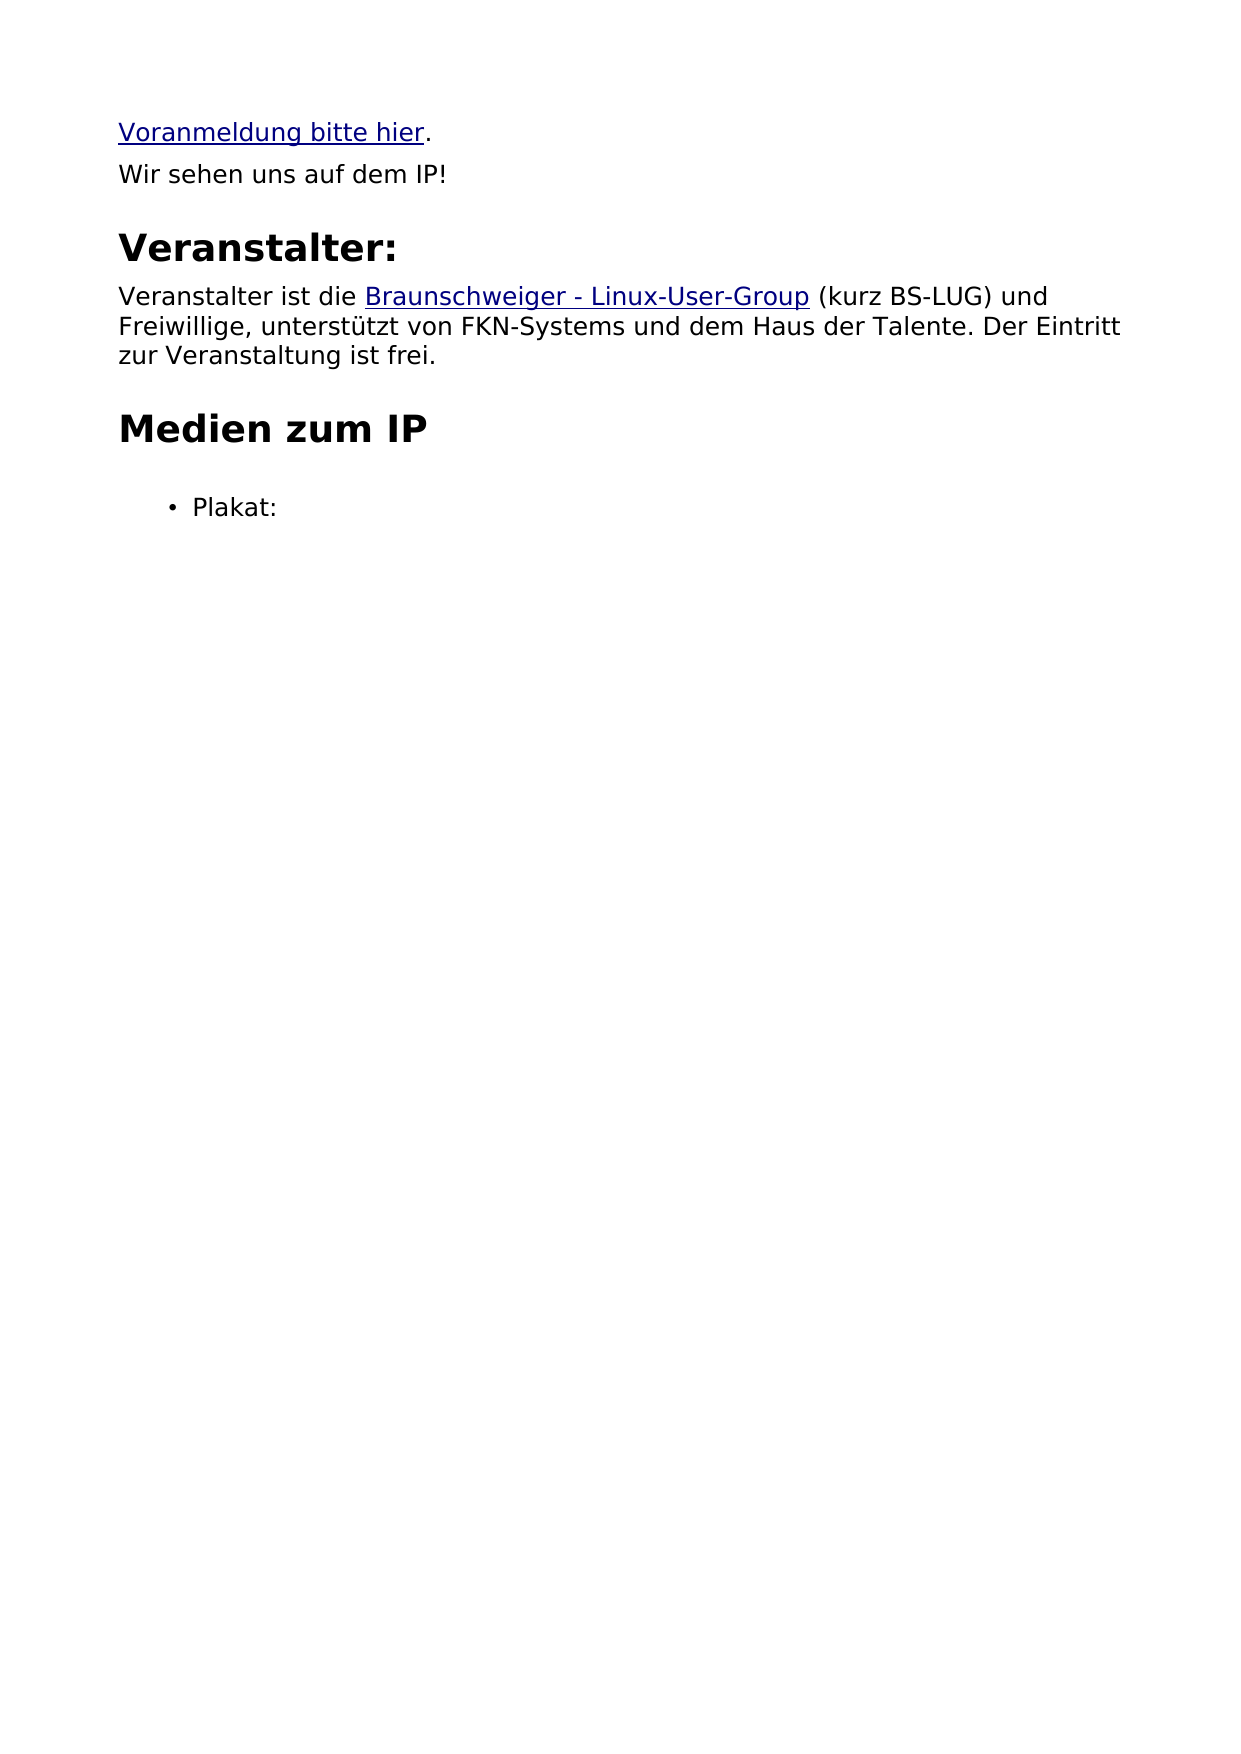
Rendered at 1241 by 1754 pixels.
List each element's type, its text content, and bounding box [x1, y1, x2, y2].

text Veranstalter ist die Braunschweiger - Linux-User-Group (kurz BS-LUG) und Freiwillige, unterstützt von FKN-Systems und dem Haus der Talente. Der Eintritt zur Veranstaltung ist frei. [118, 283, 1122, 370]
subtitle Medien zum IP [118, 408, 1122, 451]
text Voranmeldung bitte hier. [118, 118, 1122, 147]
subtitle Veranstalter: [118, 226, 1122, 270]
list Plakat: [177, 493, 1122, 522]
text Wir sehen uns auf dem IP! [118, 160, 1122, 189]
